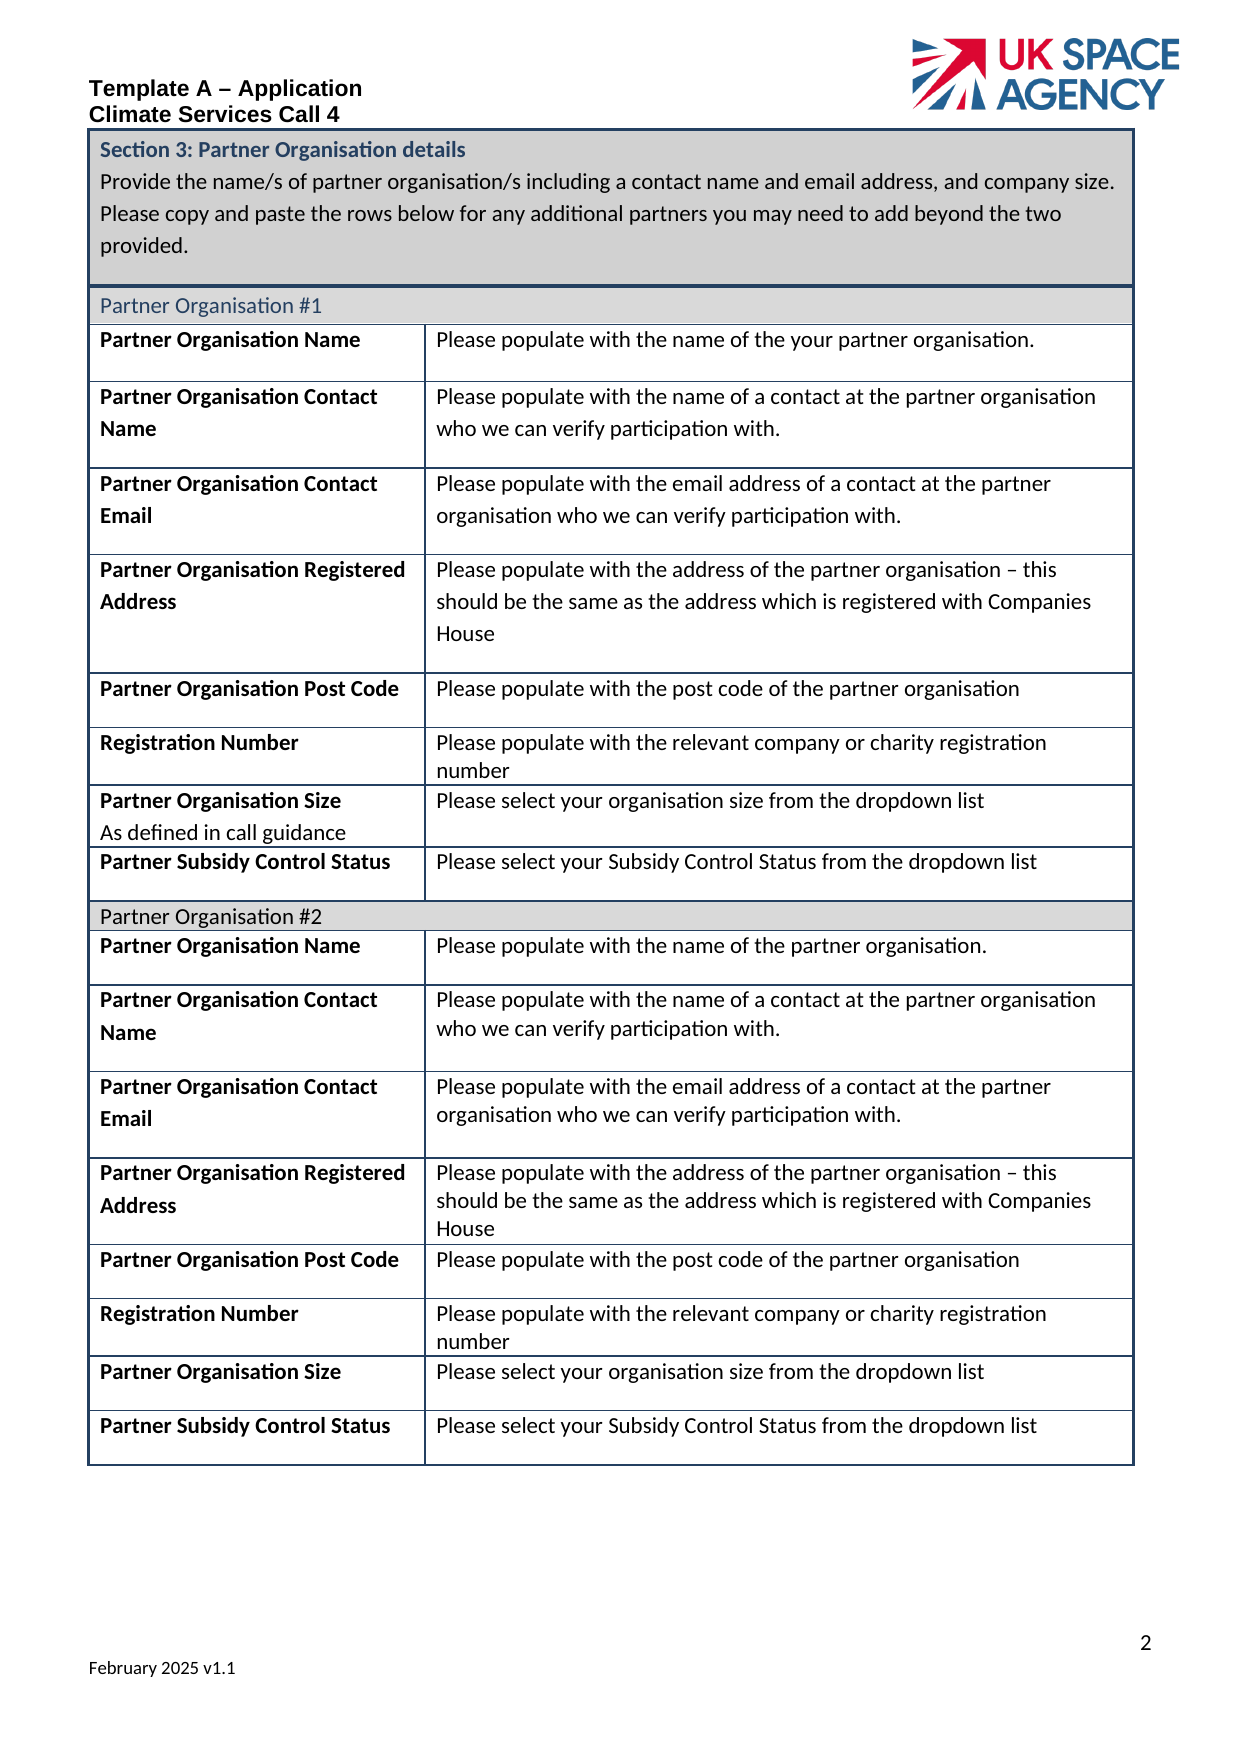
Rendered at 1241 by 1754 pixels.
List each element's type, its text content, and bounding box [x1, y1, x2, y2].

table_cell Partner Subsidy Control Status [90, 1411, 424, 1464]
table_cell Section 3: Partner Organisation details Provide the name/s of partner organisation/s including a contact name and email address, and company size. Please copy and paste the rows below for any additional partners you may need to add beyond the two provided. [90, 131, 1132, 284]
table_cell Please populate with the post code of the partner organisation [426, 674, 1132, 727]
table_cell Partner Organisation Contact Email [90, 469, 424, 554]
table_cell Partner Organisation Contact Email [90, 1072, 424, 1157]
table_cell Please populate with the relevant company or charity registration number [426, 728, 1132, 784]
table_cell Partner Organisation Size As defined in call guidance [90, 786, 424, 846]
table_cell Please populate with the name of the partner organisation. [426, 931, 1132, 984]
table_cell Partner Organisation Registered Address [90, 555, 424, 672]
table_cell Please populate with the name of a contact at the partner organisation who we can verify participation with. [426, 986, 1132, 1071]
table_cell Please populate with the relevant company or charity registration number [426, 1299, 1132, 1355]
table_cell Partner Organisation Name [90, 931, 424, 984]
table_cell Please populate with the post code of the partner organisation [426, 1245, 1132, 1298]
table_cell Please populate with the email address of a contact at the partner organisation who we can verify participation with. [426, 1072, 1132, 1157]
table_cell Please select your organisation size from the dropdown list [426, 1357, 1132, 1409]
table_cell Please populate with the address of the partner organisation – this should be the same as the address which is registered with Companies House [426, 555, 1132, 672]
table_cell Please select your organisation size from the dropdown list [426, 786, 1132, 846]
table_cell Partner Organisation Contact Name [90, 986, 424, 1071]
table_cell Partner Organisation Name [90, 325, 424, 381]
table_cell Please select your Subsidy Control Status from the dropdown list [426, 1411, 1132, 1464]
table_cell Partner Organisation Contact Name [90, 382, 424, 467]
table_cell Please populate with the email address of a contact at the partner organisation who we can verify participation with. [426, 469, 1132, 554]
table_cell Partner Organisation Registered Address [90, 1159, 424, 1243]
table_cell Partner Organisation Post Code [90, 1245, 424, 1298]
table_cell Registration Number [90, 1299, 424, 1355]
table_cell Registration Number [90, 728, 424, 784]
table_cell Please populate with the name of a contact at the partner organisation who we can verify participation with. [426, 382, 1132, 467]
table_cell Partner Subsidy Control Status [90, 848, 424, 900]
table_cell Please populate with the address of the partner organisation – this should be the same as the address which is registered with Companies House [426, 1159, 1132, 1243]
table_cell Partner Organisation Post Code [90, 674, 424, 727]
table_cell Please populate with the name of the your partner organisation. [426, 325, 1132, 381]
table_cell Please select your Subsidy Control Status from the dropdown list [426, 848, 1132, 900]
table_cell Partner Organisation Size [90, 1357, 424, 1409]
table_cell Partner Organisation #2 [90, 902, 1132, 930]
table_cell Partner Organisation #1 [90, 288, 1132, 323]
